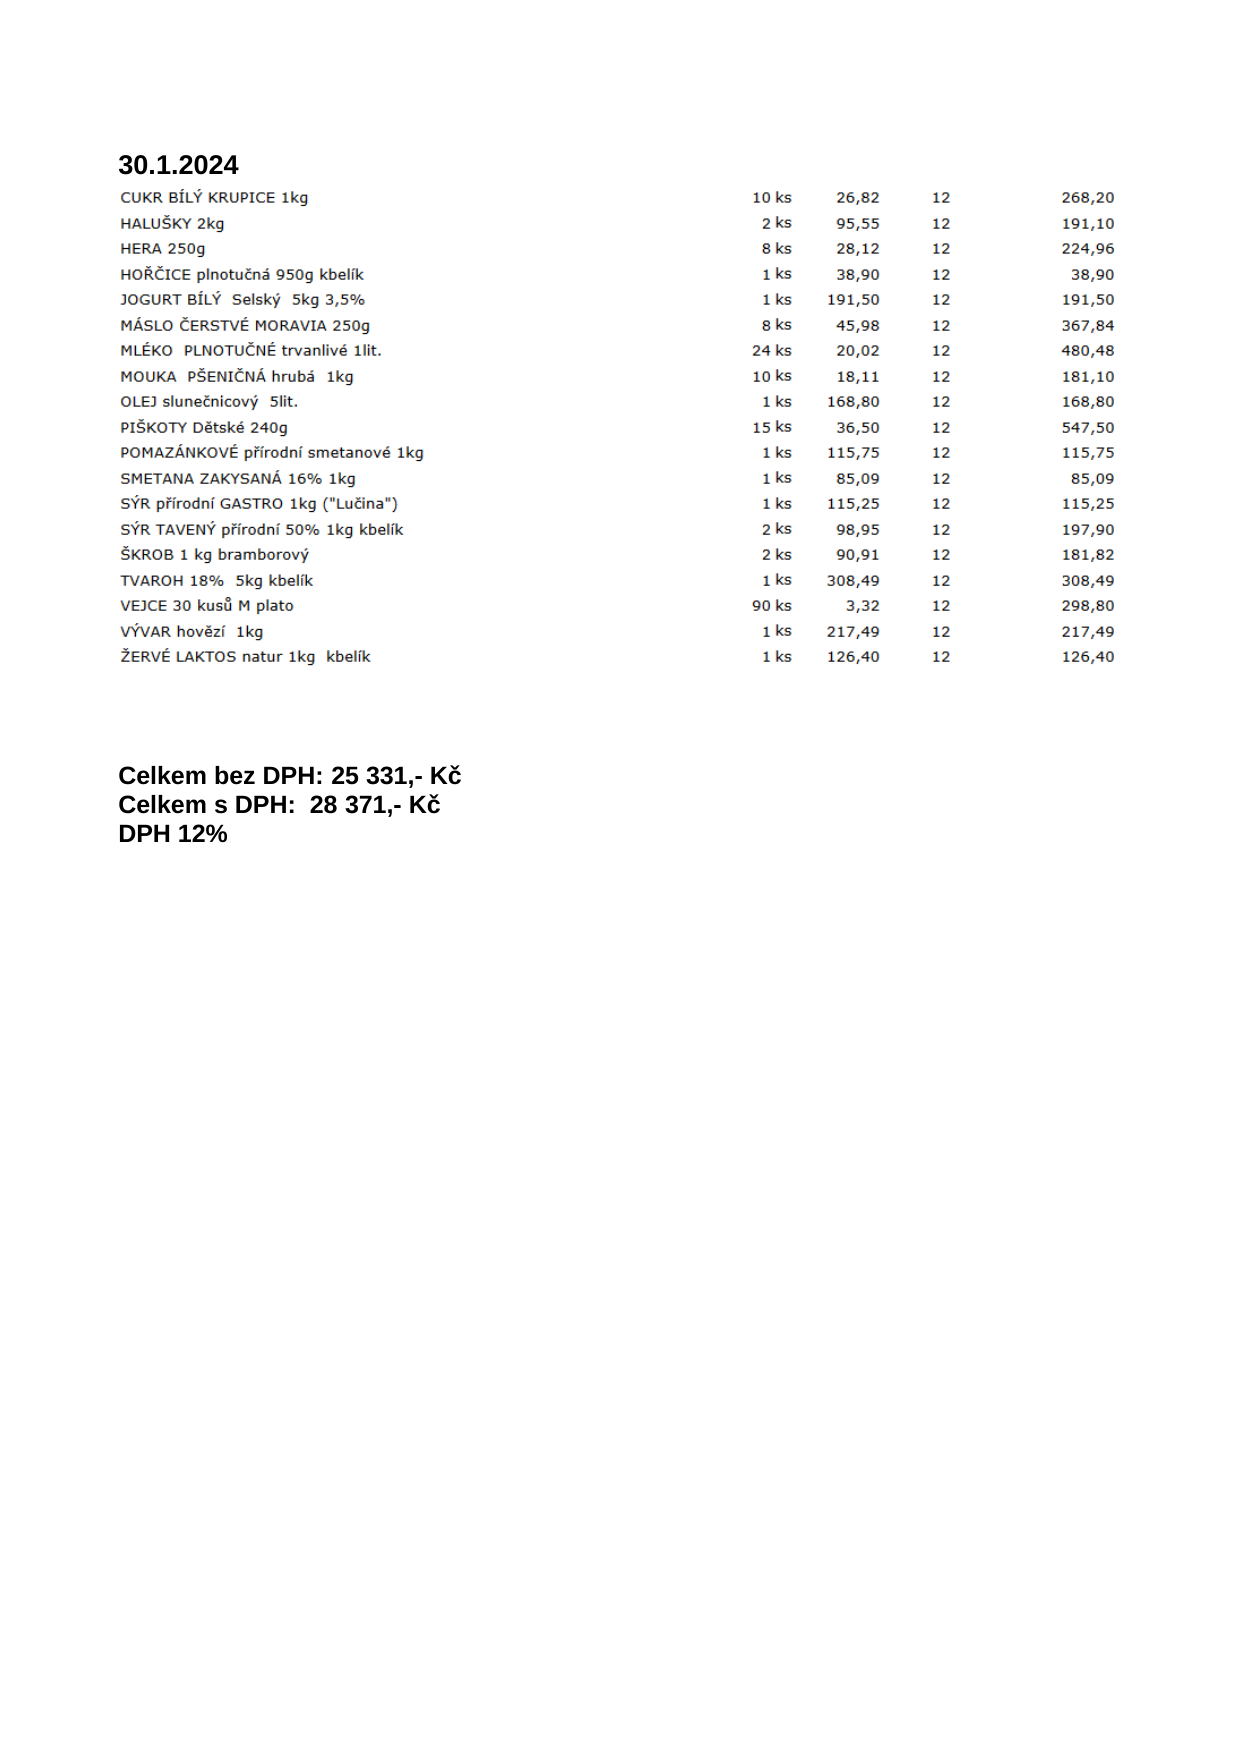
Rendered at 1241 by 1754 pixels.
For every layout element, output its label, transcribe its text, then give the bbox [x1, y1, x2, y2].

text DPH 12% [118, 819, 1122, 847]
text 30.1.2024 [118, 149, 1122, 180]
text Celkem bez DPH: 25 331,- Kč Celkem s DPH: 28 371,- Kč [118, 760, 1122, 819]
